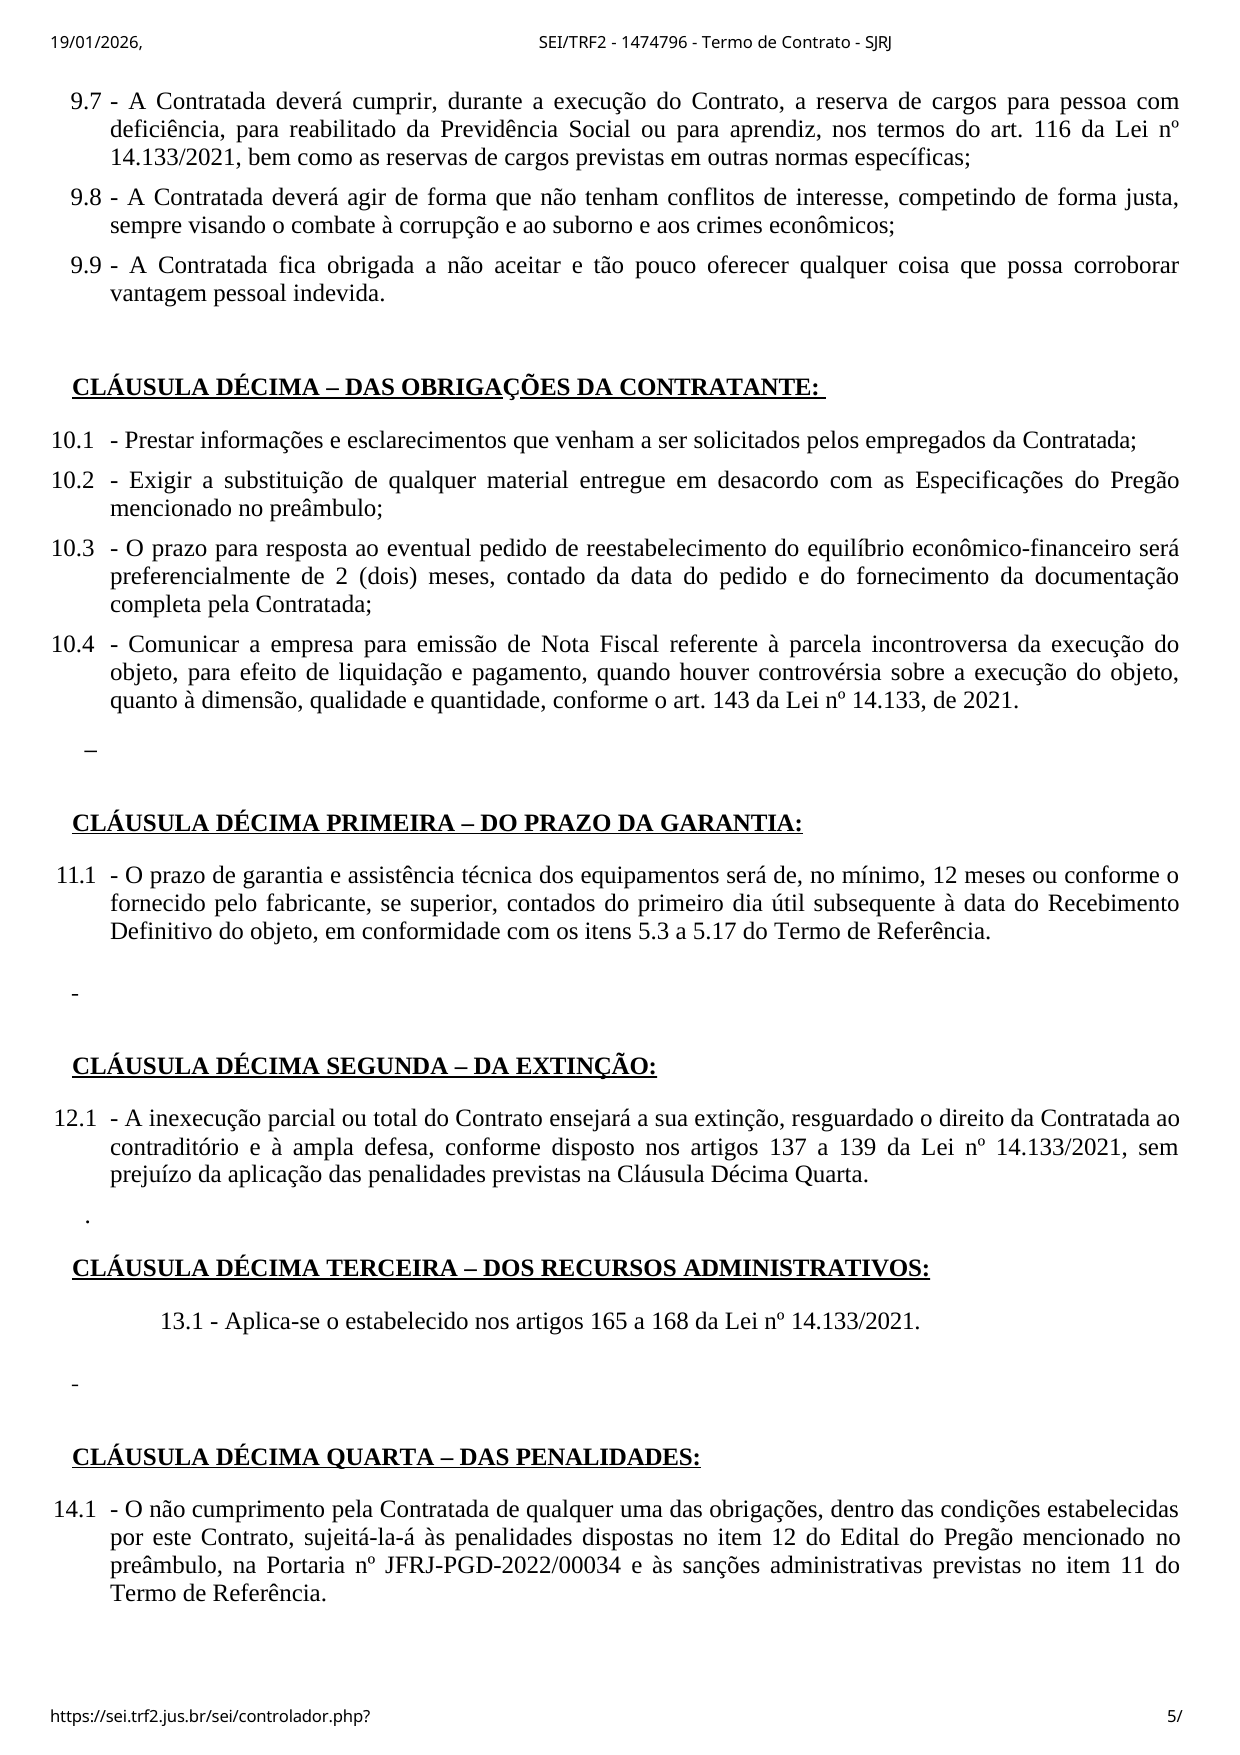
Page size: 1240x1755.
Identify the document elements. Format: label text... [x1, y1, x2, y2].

list - Prestar informações e esclarecimentos que venham a ser solicitados pelos empregados da Contratada; [84, 426, 1181, 454]
list - O prazo para resposta ao eventual pedido de reestabelecimento do equilíbrio econômico-financeiro será preferencialmente de 2 (dois) meses, contado da data do pedido e do fornecimento da documentação completa pela Contratada; [84, 534, 1181, 618]
list - A inexecução parcial ou total do Contrato ensejará a sua extinção, resguardado o direito da Contratada ao contraditório e à ampla defesa, conforme disposto nos artigos 137 a 139 da Lei nº 14.133/2021, sem prejuízo da aplicação das penalidades previstas na Cláusula Décima Quarta. [84, 1105, 1181, 1188]
list - A Contratada deverá cumprir, durante a execução do Contrato, a reserva de cargos para pessoa com deficiência, para reabilitado da Previdência Social ou para aprendiz, nos termos do art. 116 da Lei nº 14.133/2021, bem como as reservas de cargos previstas em outras normas específicas; [84, 87, 1181, 171]
list - Aplica-se o estabelecido nos artigos 165 a 168 da Lei nº 14.133/2021. [160, 1306, 1181, 1335]
subtitle CLÁUSULA DÉCIMA QUARTA – DAS PENALIDADES: [72, 1442, 1181, 1470]
list - A Contratada deverá agir de forma que não tenham conflitos de interesse, competindo de forma justa, sempre visando o combate à corrupção e ao suborno e aos crimes econômicos; [84, 183, 1181, 239]
list - O não cumprimento pela Contratada de qualquer uma das obrigações, dentro das condições estabelecidas por este Contrato, sujeitá-la-á às penalidades dispostas no item 12 do Edital do Pregão mencionado no preâmbulo, na Portaria nº JFRJ-PGD-2022/00034 e às sanções administrativas previstas no item 11 do Termo de Referência. [84, 1495, 1181, 1607]
list - A Contratada fica obrigada a não aceitar e tão pouco oferecer qualquer coisa que possa corroborar vantagem pessoal indevida. [84, 252, 1181, 307]
subtitle CLÁUSULA DÉCIMA SEGUNDA – DA EXTINÇÃO: [72, 1051, 1181, 1080]
list - Comunicar a empresa para emissão de Nota Fiscal referente à parcela incontroversa da execução do objeto, para efeito de liquidação e pagamento, quando houver controvérsia sobre a execução do objeto, quanto à dimensão, qualidade e quantidade, conforme o art. 143 da Lei nº 14.133, de 2021. [84, 630, 1181, 714]
list - Exigir a substituição de qualquer material entregue em desacordo com as Especificações do Pregão mencionado no preâmbulo; [84, 466, 1181, 522]
subtitle CLÁUSULA DÉCIMA PRIMEIRA – DO PRAZO DA GARANTIA: [72, 808, 1181, 836]
text . [84, 1200, 1181, 1229]
list - O prazo de garantia e assistência técnica dos equipamentos será de, no mínimo, 12 meses ou conforme o fornecido pelo fabricante, se superior, contados do primeiro dia útil subsequente à data do Recebimento Definitivo do objeto, em conformidade com os itens 5.3 a 5.17 do Termo de Referência. [84, 861, 1181, 945]
subtitle CLÁUSULA DÉCIMA TERCEIRA – DOS RECURSOS ADMINISTRATIVOS: [72, 1253, 1181, 1282]
subtitle CLÁUSULA DÉCIMA – DAS OBRIGAÇÕES DA CONTRATANTE: [72, 372, 1181, 401]
